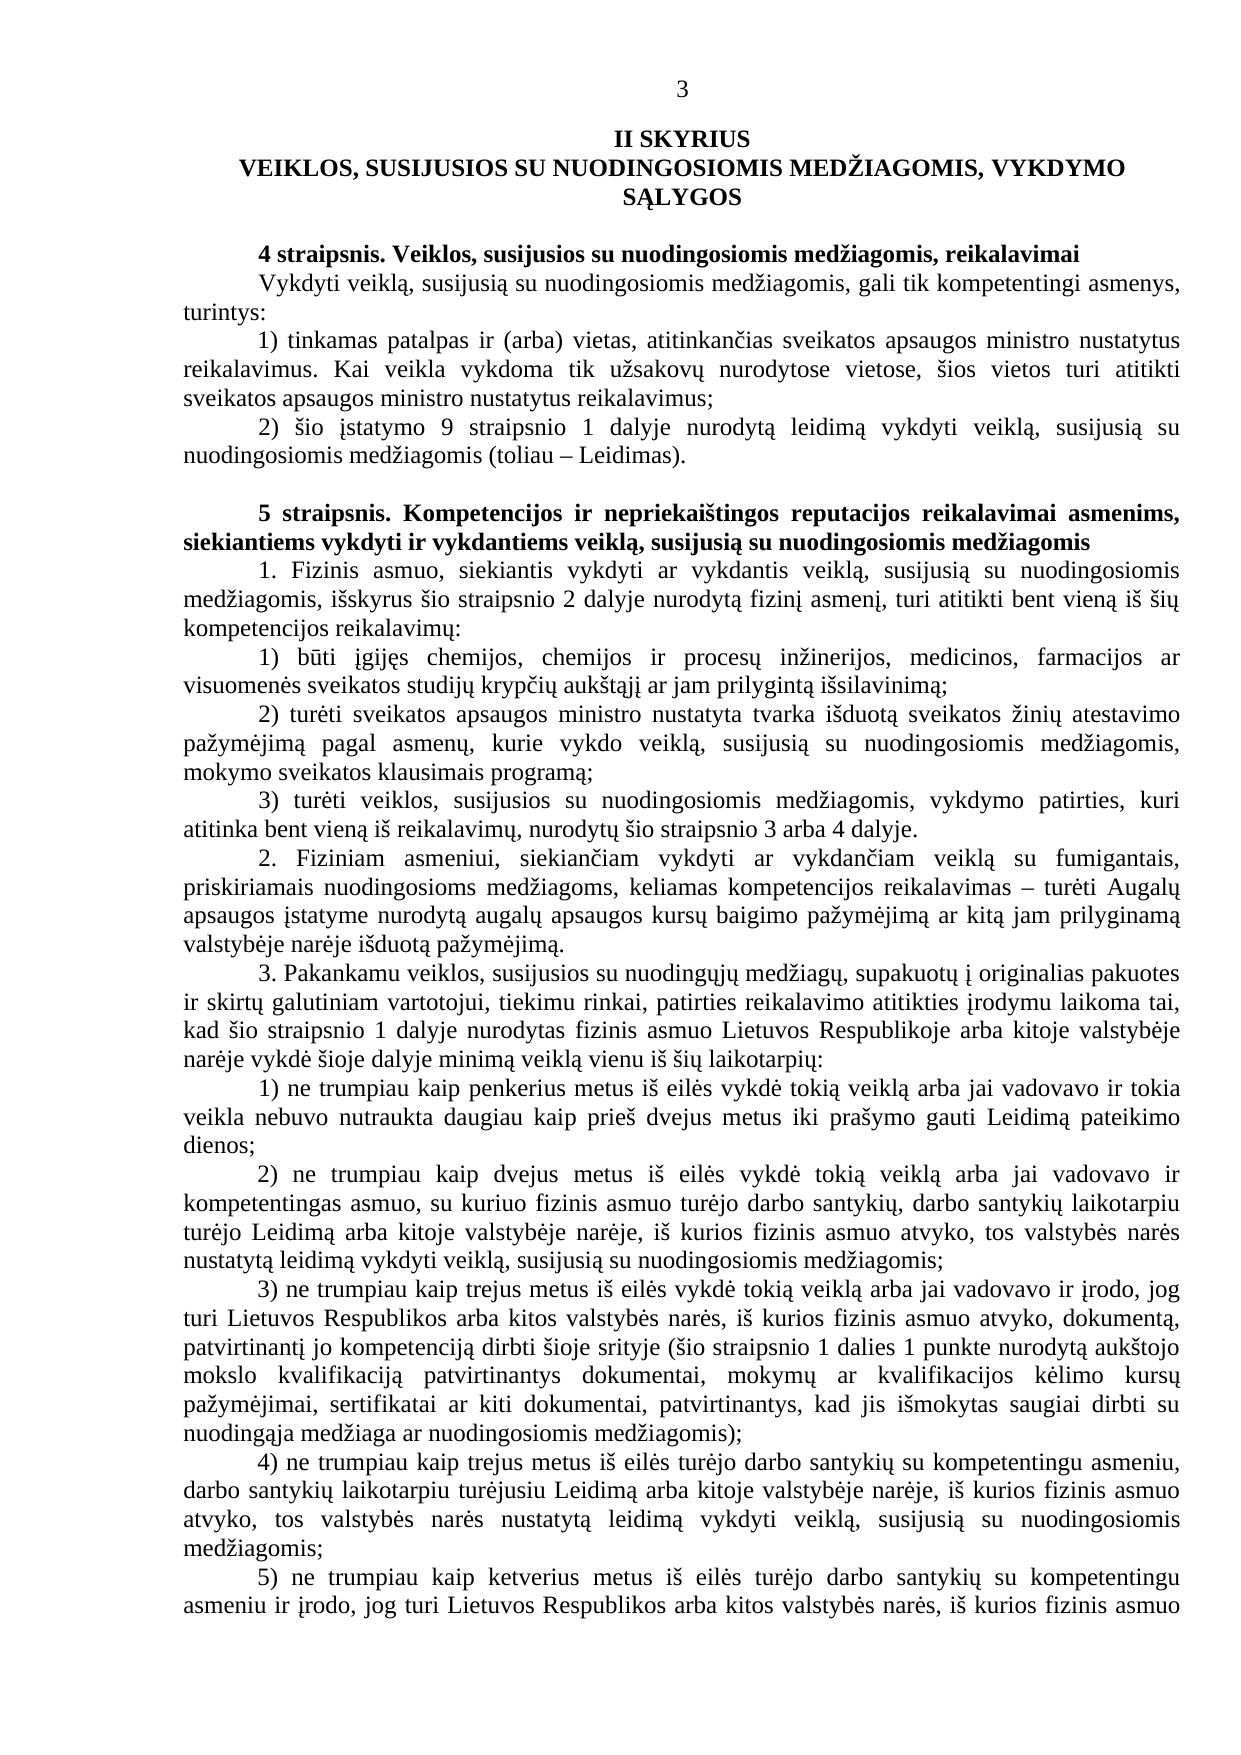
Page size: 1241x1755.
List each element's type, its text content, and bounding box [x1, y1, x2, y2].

text 1) ne trumpiau kaip penkerius metus iš eilės vykdė tokią veiklą arba jai vadovavo ir tokia veikla nebuvo nutraukta daugiau kaip prieš dvejus metus iki prašymo gauti Leidimą pateikimo dienos; [183, 1073, 1181, 1159]
text Vykdyti veiklą, susijusią su nuodingosiomis medžiagomis, gali tik kompetentingi asmenys, turintys: [183, 268, 1181, 325]
text 2) ne trumpiau kaip dvejus metus iš eilės vykdė tokią veiklą arba jai vadovavo ir kompetentingas asmuo, su kuriuo fizinis asmuo turėjo darbo santykių, darbo santykių laikotarpiu turėjo Leidimą arba kitoje valstybėje narėje, iš kurios fizinis asmuo atvyko, tos valstybės narės nustatytą leidimą vykdyti veiklą, susijusią su nuodingosiomis medžiagomis; [183, 1159, 1181, 1274]
text 2) šio įstatymo 9 straipsnio 1 dalyje nurodytą leidimą vykdyti veiklą, susijusią su nuodingosiomis medžiagomis (toliau – Leidimas). [183, 412, 1181, 469]
text 3. Pakankamu veiklos, susijusios su nuodingųjų medžiagų, supakuotų į originalias pakuotes ir skirtų galutiniam vartotojui, tiekimu rinkai, patirties reikalavimo atitikties įrodymu laikoma tai, kad šio straipsnio 1 dalyje nurodytas fizinis asmuo Lietuvos Respublikoje arba kitoje valstybėje narėje vykdė šioje dalyje minimą veiklą vienu iš šių laikotarpių: [183, 958, 1181, 1073]
text 1) būti įgijęs chemijos, chemijos ir procesų inžinerijos, medicinos, farmacijos ar visuomenės sveikatos studijų krypčių aukštąjį ar jam prilygintą išsilavinimą; [183, 642, 1181, 699]
text II SKYRIUS [183, 124, 1181, 153]
text 4) ne trumpiau kaip trejus metus iš eilės turėjo darbo santykių su kompetentingu asmeniu, darbo santykių laikotarpiu turėjusiu Leidimą arba kitoje valstybėje narėje, iš kurios fizinis asmuo atvyko, tos valstybės narės nustatytą leidimą vykdyti veiklą, susijusią su nuodingosiomis medžiagomis; [183, 1447, 1181, 1562]
text 5 straipsnis. Kompetencijos ir nepriekaištingos reputacijos reikalavimai asmenims, siekiantiems vykdyti ir vykdantiems veiklą, susijusią su nuodingosiomis medžiagomis [183, 498, 1181, 555]
text 3) ne trumpiau kaip trejus metus iš eilės vykdė tokią veiklą arba jai vadovavo ir įrodo, jog turi Lietuvos Respublikos arba kitos valstybės narės, iš kurios fizinis asmuo atvyko, dokumentą, patvirtinantį jo kompetenciją dirbti šioje srityje (šio straipsnio 1 dalies 1 punkte nurodytą aukštojo mokslo kvalifikaciją patvirtinantys dokumentai, mokymų ar kvalifikacijos kėlimo kursų pažymėjimai, sertifikatai ar kiti dokumentai, patvirtinantys, kad jis išmokytas saugiai dirbti su nuodingąja medžiaga ar nuodingosiomis medžiagomis); [183, 1274, 1181, 1447]
text 5) ne trumpiau kaip ketverius metus iš eilės turėjo darbo santykių su kompetentingu asmeniu ir įrodo, jog turi Lietuvos Respublikos arba kitos valstybės narės, iš kurios fizinis asmuo [183, 1562, 1181, 1619]
text 2. Fiziniam asmeniui, siekiančiam vykdyti ar vykdančiam veiklą su fumigantais, priskiriamais nuodingosioms medžiagoms, keliamas kompetencijos reikalavimas – turėti Augalų apsaugos įstatyme nurodytą augalų apsaugos kursų baigimo pažymėjimą ar kitą jam prilyginamą valstybėje narėje išduotą pažymėjimą. [183, 843, 1181, 958]
text 3) turėti veiklos, susijusios su nuodingosiomis medžiagomis, vykdymo patirties, kuri atitinka bent vieną iš reikalavimų, nurodytų šio straipsnio 3 arba 4 dalyje. [183, 785, 1181, 843]
text 2) turėti sveikatos apsaugos ministro nustatyta tvarka išduotą sveikatos žinių atestavimo pažymėjimą pagal asmenų, kurie vykdo veiklą, susijusią su nuodingosiomis medžiagomis, mokymo sveikatos klausimais programą; [183, 699, 1181, 785]
text VEIKLOS, SUSIJUSIOS SU NUODINGOSIOMIS MEDŽIAGOMIS, vykdymo sąlygos [183, 153, 1181, 210]
text 1. Fizinis asmuo, siekiantis vykdyti ar vykdantis veiklą, susijusią su nuodingosiomis medžiagomis, išskyrus šio straipsnio 2 dalyje nurodytą fizinį asmenį, turi atitikti bent vieną iš šių kompetencijos reikalavimų: [183, 555, 1181, 642]
text 4 straipsnis. Veiklos, susijusios su nuodingosiomis medžiagomis, reikalavimai [183, 239, 1181, 268]
text 1) tinkamas patalpas ir (arba) vietas, atitinkančias sveikatos apsaugos ministro nustatytus reikalavimus. Kai veikla vykdoma tik užsakovų nurodytose vietose, šios vietos turi atitikti sveikatos apsaugos ministro nustatytus reikalavimus; [183, 325, 1181, 412]
